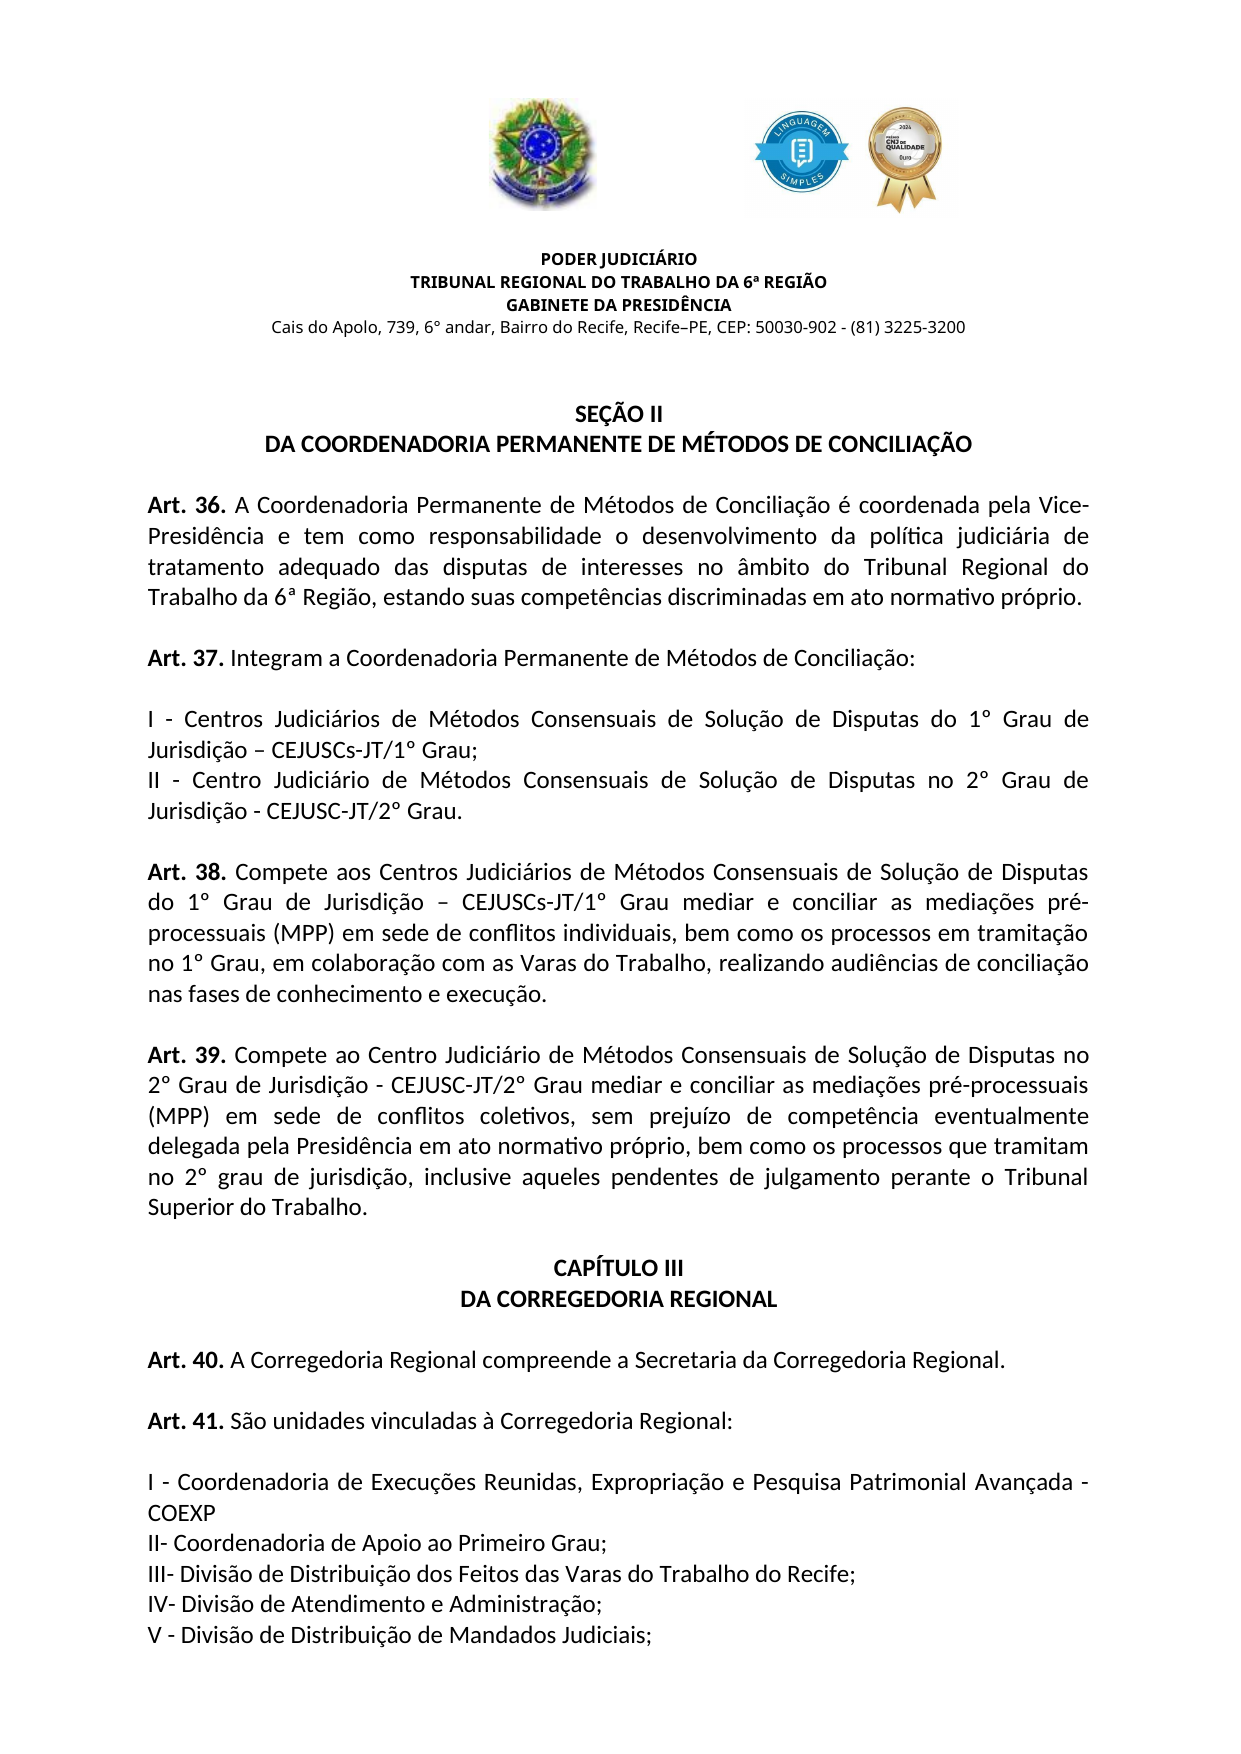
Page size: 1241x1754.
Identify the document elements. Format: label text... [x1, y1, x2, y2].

text CAPÍTULO III [147, 1253, 1090, 1283]
text V - Divisão de Distribuição de Mandados Judiciais; [147, 1619, 1090, 1649]
text Art. 37. Integram a Coordenadoria Permanente de Métodos de Conciliação: [147, 642, 1090, 673]
text Art. 36. A Coordenadoria Permanente de Métodos de Conciliação é coordenada pela Vice-Presidência e tem como responsabilidade o desenvolvimento da política judiciária de tratamento adequado das disputas de interesses no âmbito do Tribunal Regional do Trabalho da 6ª Região, estando suas competências discriminadas em ato normativo próprio. [147, 489, 1090, 612]
text Art. 41. São unidades vinculadas à Corregedoria Regional: [147, 1405, 1090, 1436]
text I - Coordenadoria de Execuções Reunidas, Expropriação e Pesquisa Patrimonial Avançada - COEXP [147, 1466, 1090, 1527]
text II- Coordenadoria de Apoio ao Primeiro Grau; [147, 1527, 1090, 1558]
text Art. 39. Compete ao Centro Judiciário de Métodos Consensuais de Solução de Disputas no 2º Grau de Jurisdição - CEJUSC-JT/2º Grau mediar e conciliar as mediações pré-processuais (MPP) em sede de conflitos coletivos, sem prejuízo de competência eventualmente delegada pela Presidência em ato normativo próprio, bem como os processos que tramitam no 2º grau de jurisdição, inclusive aqueles pendentes de julgamento perante o Tribunal Superior do Trabalho. [147, 1039, 1090, 1222]
text II - Centro Judiciário de Métodos Consensuais de Solução de Disputas no 2º Grau de Jurisdição - CEJUSC-JT/2º Grau. [147, 764, 1090, 825]
text IV- Divisão de Atendimento e Administração; [147, 1588, 1090, 1619]
text SEÇÃO II [147, 398, 1090, 428]
text I - Centros Judiciários de Métodos Consensuais de Solução de Disputas do 1º Grau de Jurisdição – CEJUSCs-JT/1º Grau; [147, 703, 1090, 764]
text DA CORREGEDORIA REGIONAL [147, 1283, 1090, 1314]
text III- Divisão de Distribuição dos Feitos das Varas do Trabalho do Recife; [147, 1558, 1090, 1588]
text Art. 38. Compete aos Centros Judiciários de Métodos Consensuais de Solução de Disputas do 1º Grau de Jurisdição – CEJUSCs-JT/1º Grau mediar e conciliar as mediações pré-processuais (MPP) em sede de conflitos individuais, bem como os processos em tramitação no 1º Grau, em colaboração com as Varas do Trabalho, realizando audiências de conciliação nas fases de conhecimento e execução. [147, 856, 1090, 1008]
text DA COORDENADORIA PERMANENTE DE MÉTODOS DE CONCILIAÇÃO [147, 428, 1090, 459]
text Art. 40. A Corregedoria Regional compreende a Secretaria da Corregedoria Regional. [147, 1344, 1090, 1375]
